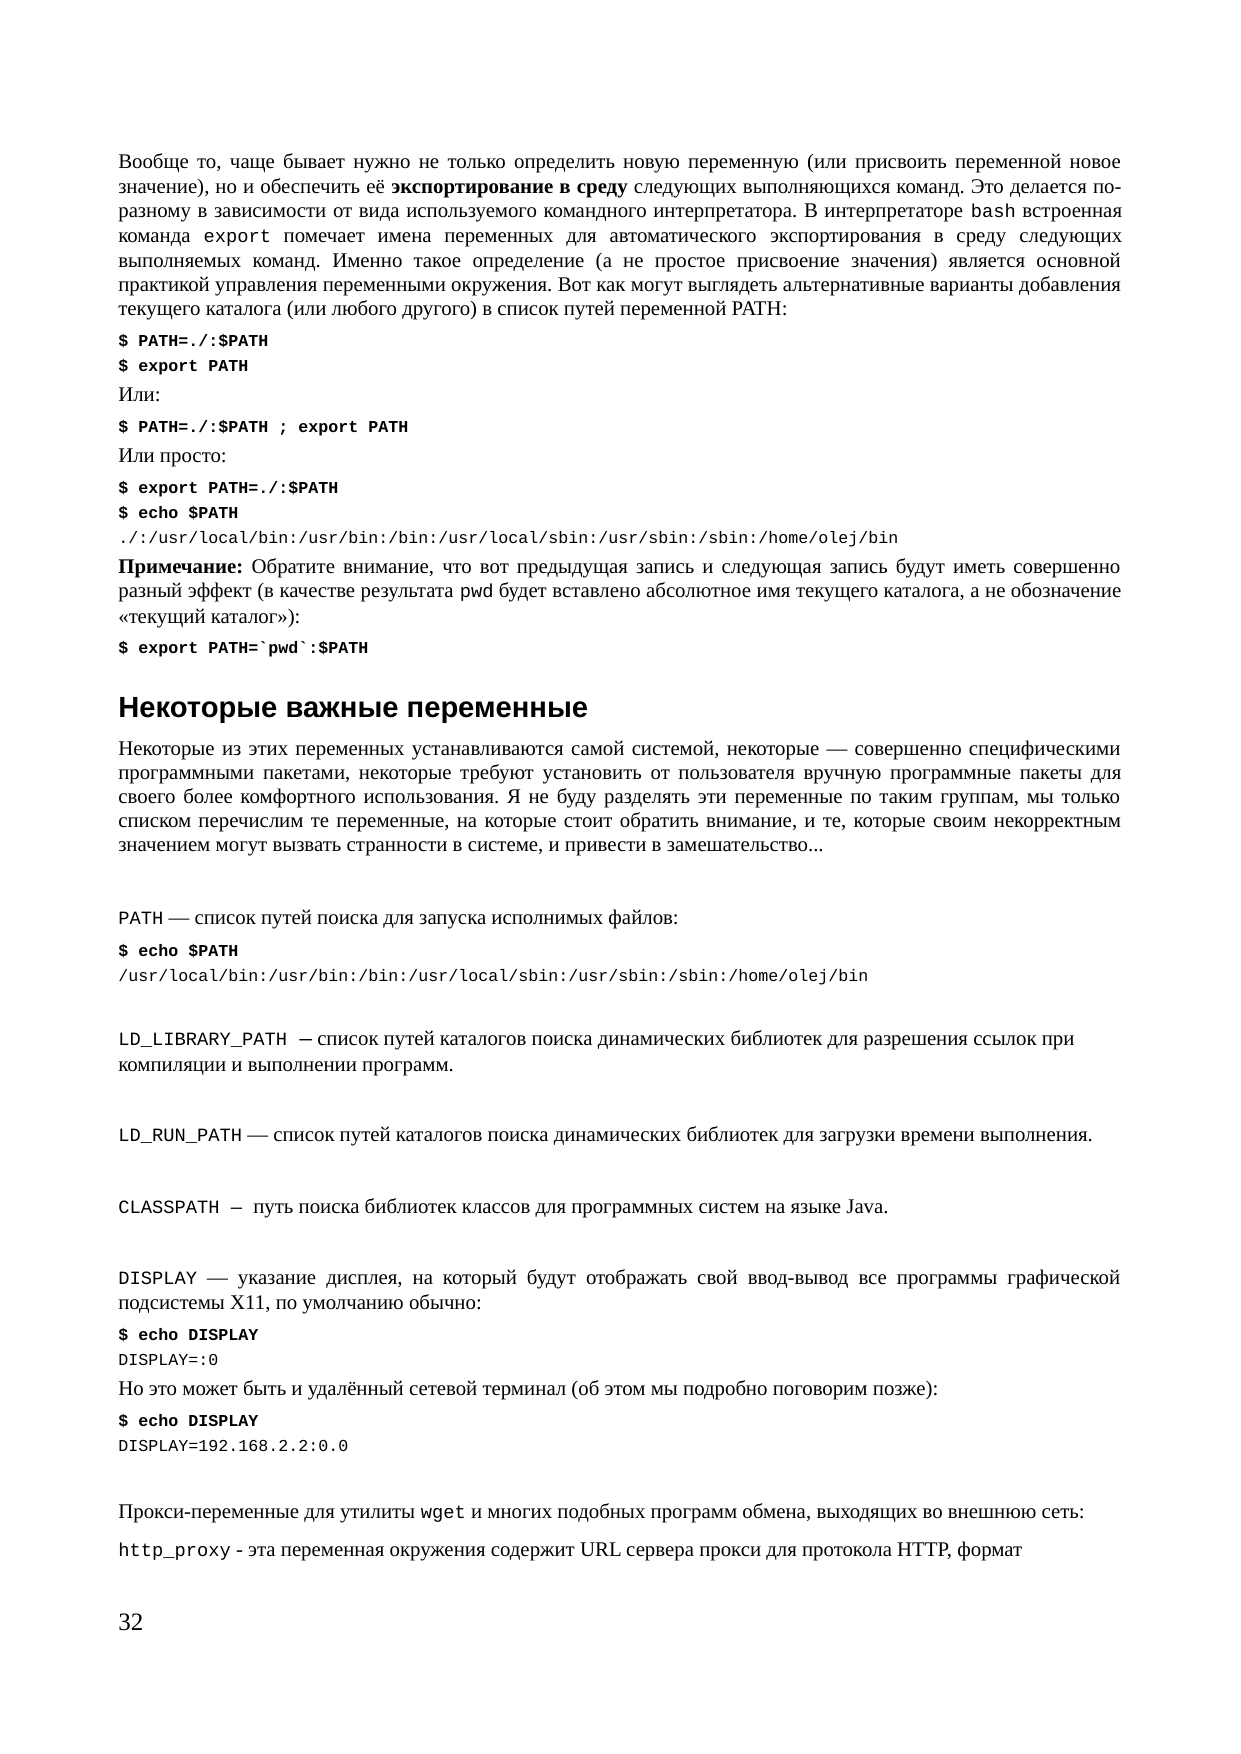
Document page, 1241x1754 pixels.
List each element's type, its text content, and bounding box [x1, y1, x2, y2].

text http_proxy - эта переменная окружения содержит URL сервера прокси для протокола HTTP, формат [118, 1537, 1122, 1562]
text $ echo DISPLAY [118, 1327, 1122, 1346]
text $ PATH=./:$PATH [118, 332, 1122, 351]
text Некоторые из этих переменных устанавливаются самой системой, некоторые — совершенно специфическими программными пакетами, некоторые требуют установить от пользователя вручную программные пакеты для своего более комфортного использования. Я не буду разделять эти переменные по таким группам, мы только списком перечислим те переменные, на которые стоит обратить внимание, и те, которые своим некорректным значением могут вызвать странности в системе, и привести в замешательство... [118, 736, 1122, 856]
text /usr/local/bin:/usr/bin:/bin:/usr/local/sbin:/usr/sbin:/sbin:/home/olej/bin [118, 968, 1122, 987]
text DISPLAY=:0 [118, 1351, 1122, 1370]
text PATH — список путей поиска для запуска исполнимых файлов: [118, 905, 1122, 930]
text DISPLAY — указание дисплея, на который будут отображать свой ввод-вывод все программы графической подсистемы X11, по умолчанию обычно: [118, 1265, 1122, 1314]
text Вообще то, чаще бывает нужно не только определить новую переменную (или присвоить переменной новое значение), но и обеспечить её экспортирование в среду следующих выполняющихся команд. Это делается по-разному в зависимости от вида используемого командного интерпретатора. В интерпретаторе bash встроенная команда export помечает имена переменных для автоматического экспортирования в среду следующих выполняемых команд. Именно такое определение (а не простое присвоение значения) является основной практикой управления переменными окружения. Вот как могут выглядеть альтернативные варианты добавления текущего каталога (или любого другого) в список путей переменной PATH: [118, 149, 1122, 320]
text $ echo $PATH [118, 505, 1122, 524]
text LD_RUN_PATH — список путей каталогов поиска динамических библиотек для загрузки времени выполнения. [118, 1122, 1122, 1147]
text Примечание: Обратите внимание, что вот предыдущая запись и следующая запись будут иметь совершенно разный эффект (в качестве результата pwd будет вставлено абсолютное имя текущего каталога, а не обозначение «текущий каталог»): [118, 554, 1122, 628]
text Или: [118, 382, 1122, 406]
text Но это может быть и удалённый сетевой терминал (об этом мы подробно поговорим позже): [118, 1376, 1122, 1400]
text DISPLAY=192.168.2.2:0.0 [118, 1438, 1122, 1456]
text CLASSPATH — путь поиска библиотек классов для программных систем на языке Java. [118, 1194, 1122, 1219]
text Прокси-переменные для утилиты wget и многих подобных программ обмена, выходящих во внешнюю сеть: [118, 1499, 1122, 1524]
text ./:/usr/local/bin:/usr/bin:/bin:/usr/local/sbin:/usr/sbin:/sbin:/home/olej/bin [118, 529, 1122, 548]
text $ export PATH=`pwd`:$PATH [118, 640, 1122, 659]
text Или просто: [118, 443, 1122, 467]
text $ export PATH=./:$PATH [118, 480, 1122, 499]
text $ PATH=./:$PATH ; export PATH [118, 419, 1122, 437]
text $ echo DISPLAY [118, 1413, 1122, 1432]
text LD_LIBRARY_PATH — список путей каталогов поиска динамических библиотек для разрешения ссылок при компиляции и выполнении программ. [118, 1026, 1122, 1076]
subtitle Некоторые важные переменные [118, 690, 1122, 723]
text $ echo $PATH [118, 943, 1122, 962]
text $ export PATH [118, 357, 1122, 376]
